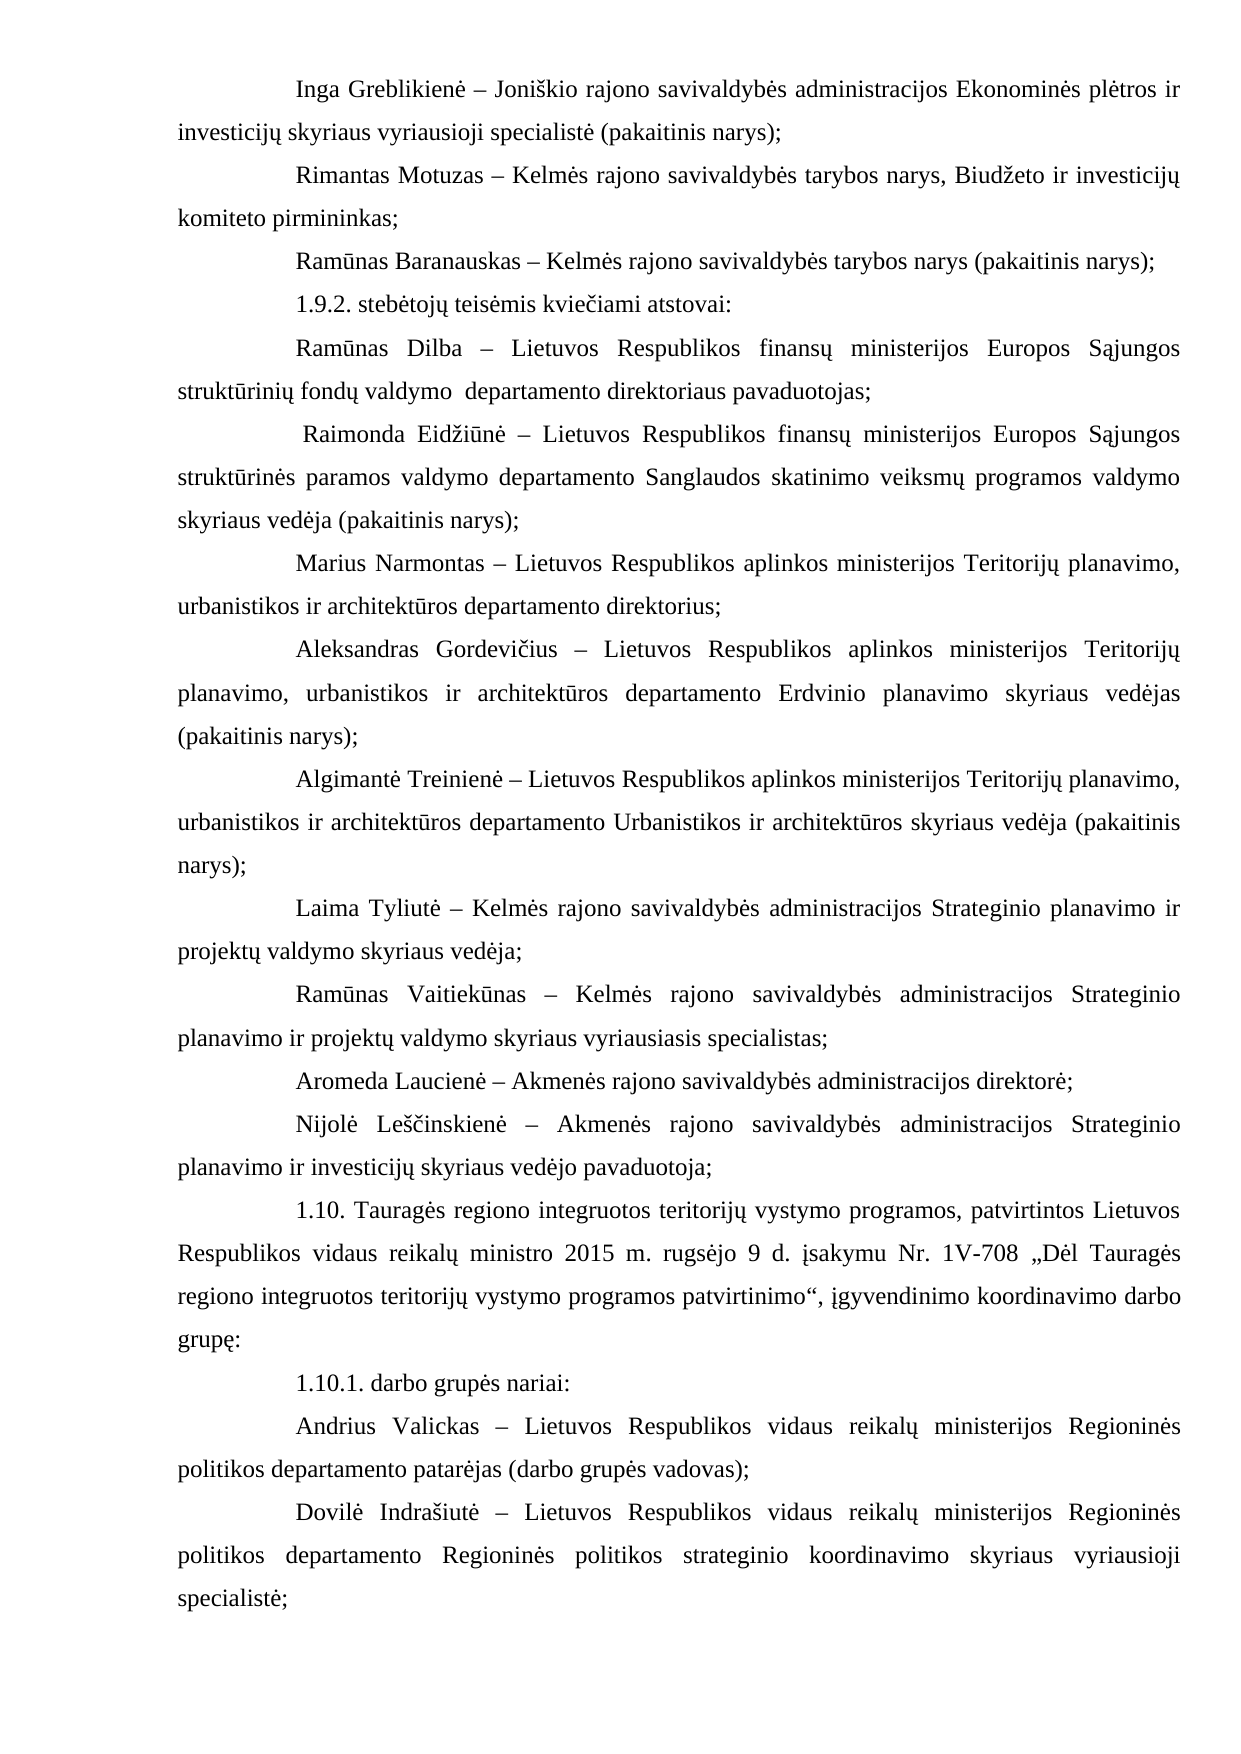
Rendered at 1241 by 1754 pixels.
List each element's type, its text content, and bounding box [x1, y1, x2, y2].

text Ramūnas Vaitiekūnas – Kelmės rajono savivaldybės administracijos Strateginio planavimo ir projektų valdymo skyriaus vyriausiasis specialistas; [177, 979, 1181, 1051]
text Nijolė Leščinskienė – Akmenės rajono savivaldybės administracijos Strateginio planavimo ir investicijų skyriaus vedėjo pavaduotoja; [177, 1109, 1181, 1181]
text Marius Narmontas – Lietuvos Respublikos aplinkos ministerijos Teritorijų planavimo, urbanistikos ir architektūros departamento direktorius; [177, 548, 1181, 620]
text 1.10.1. darbo grupės nariai: [177, 1368, 1181, 1396]
text Aleksandras Gordevičius – Lietuvos Respublikos aplinkos ministerijos Teritorijų planavimo, urbanistikos ir architektūros departamento Erdvinio planavimo skyriaus vedėjas (pakaitinis narys); [177, 634, 1181, 749]
text Raimonda Eidžiūnė – Lietuvos Respublikos finansų ministerijos Europos Sąjungos struktūrinės paramos valdymo departamento Sanglaudos skatinimo veiksmų programos valdymo skyriaus vedėja (pakaitinis narys); [177, 419, 1181, 534]
text Inga Greblikienė – Joniškio rajono savivaldybės administracijos Ekonominės plėtros ir investicijų skyriaus vyriausioji specialistė (pakaitinis narys); [177, 74, 1181, 146]
text 1.10. Tauragės regiono integruotos teritorijų vystymo programos, patvirtintos Lietuvos Respublikos vidaus reikalų ministro 2015 m. rugsėjo 9 d. įsakymu Nr. 1V-708 „Dėl Tauragės regiono integruotos teritorijų vystymo programos patvirtinimo“, įgyvendinimo koordinavimo darbo grupę: [177, 1195, 1181, 1353]
text Aromeda Laucienė – Akmenės rajono savivaldybės administracijos direktorė; [177, 1066, 1181, 1094]
text Algimantė Treinienė – Lietuvos Respublikos aplinkos ministerijos Teritorijų planavimo, urbanistikos ir architektūros departamento Urbanistikos ir architektūros skyriaus vedėja (pakaitinis narys); [177, 764, 1181, 879]
text Dovilė Indrašiutė – Lietuvos Respublikos vidaus reikalų ministerijos Regioninės politikos departamento Regioninės politikos strateginio koordinavimo skyriaus vyriausioji specialistė; [177, 1497, 1181, 1612]
text Rimantas Motuzas – Kelmės rajono savivaldybės tarybos narys, Biudžeto ir investicijų komiteto pirmininkas; [177, 160, 1181, 232]
text Laima Tyliutė – Kelmės rajono savivaldybės administracijos Strateginio planavimo ir projektų valdymo skyriaus vedėja; [177, 893, 1181, 965]
text Ramūnas Dilba – Lietuvos Respublikos finansų ministerijos Europos Sąjungos struktūrinių fondų valdymo departamento direktoriaus pavaduotojas; [177, 333, 1181, 404]
text Ramūnas Baranauskas – Kelmės rajono savivaldybės tarybos narys (pakaitinis narys); [177, 246, 1181, 275]
text 1.9.2. stebėtojų teisėmis kviečiami atstovai: [177, 289, 1181, 318]
text Andrius Valickas – Lietuvos Respublikos vidaus reikalų ministerijos Regioninės politikos departamento patarėjas (darbo grupės vadovas); [177, 1411, 1181, 1483]
